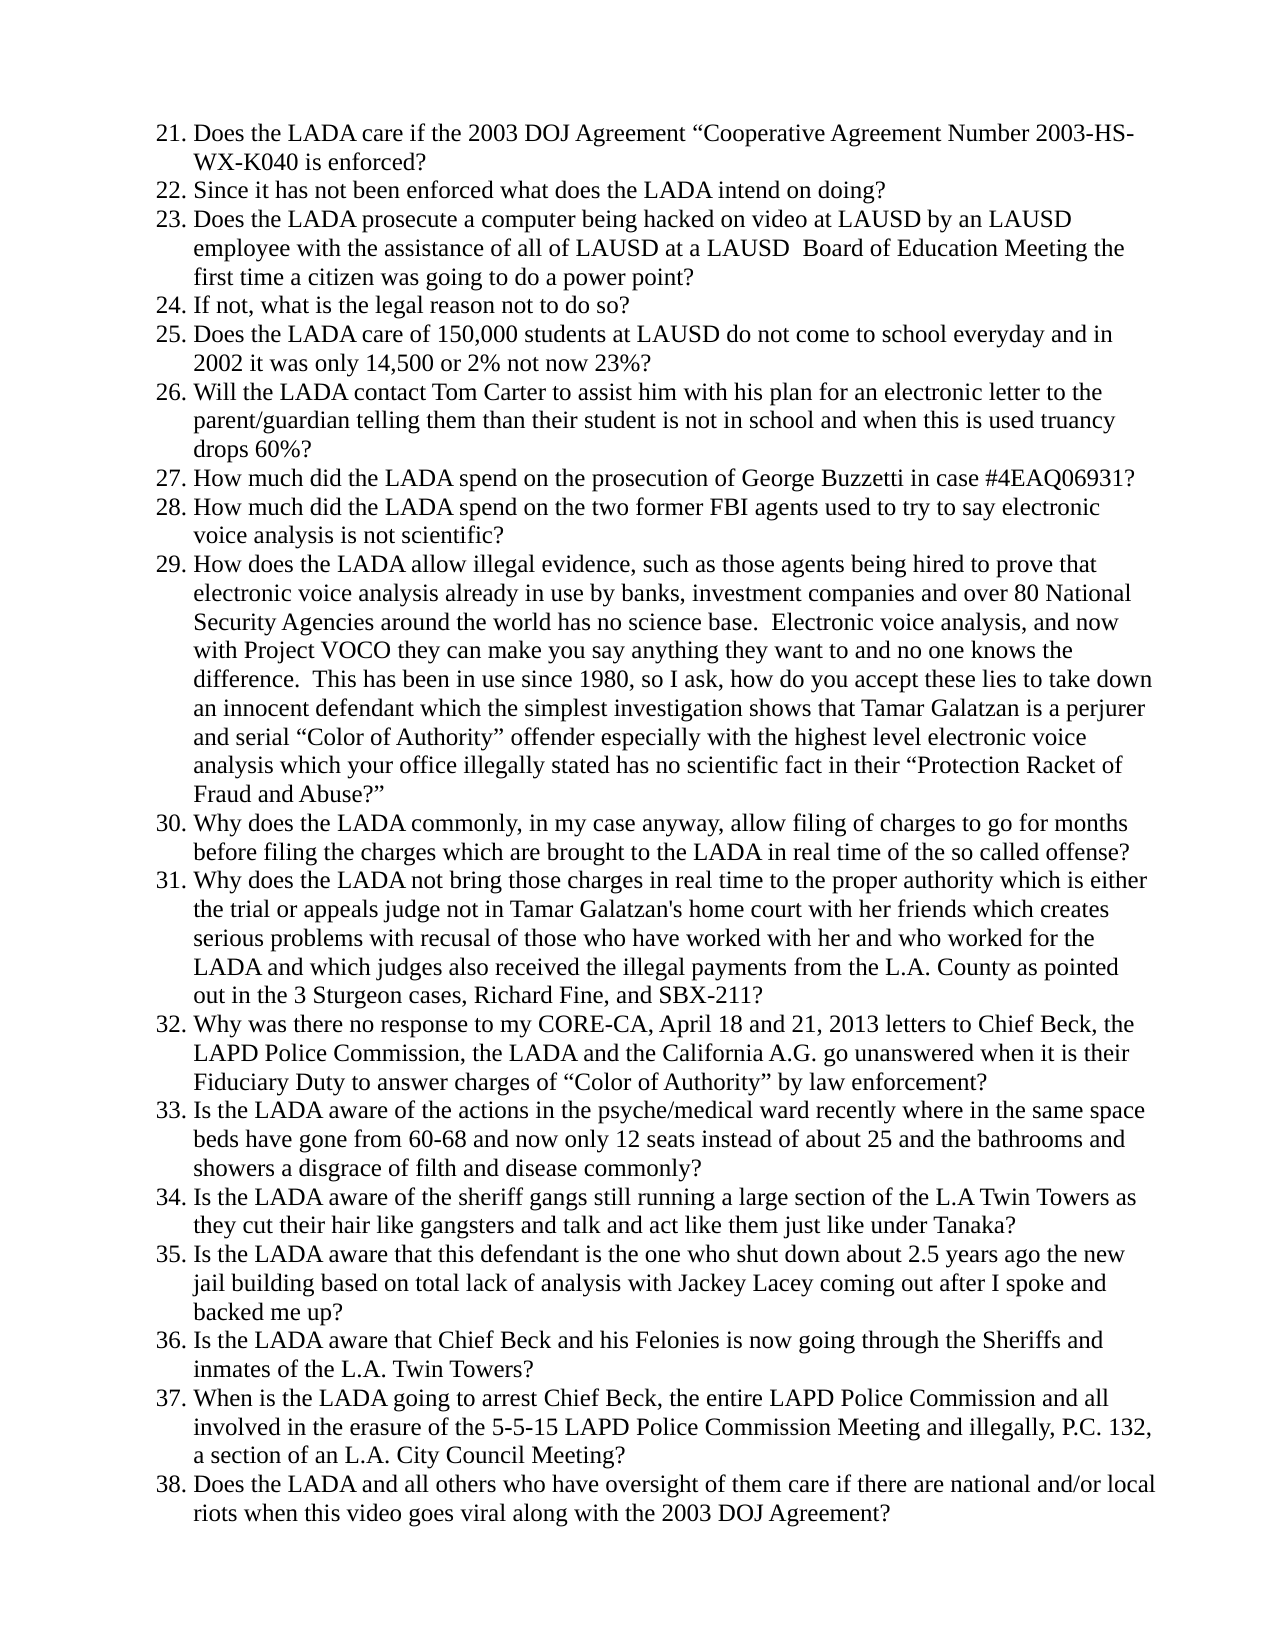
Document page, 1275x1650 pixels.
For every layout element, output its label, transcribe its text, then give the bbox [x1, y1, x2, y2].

list Is the LADA aware that Chief Beck and his Felonies is now going through the Sheriffs and inmates of the L.A. Twin Towers? [156, 1326, 1157, 1383]
list Is the LADA aware of the actions in the psyche/medical ward recently where in the same space beds have gone from 60-68 and now only 12 seats instead of about 25 and the bathrooms and showers a disgrace of filth and disease commonly? [156, 1096, 1157, 1182]
list Does the LADA care of 150,000 students at LAUSD do not come to school everyday and in 2002 it was only 14,500 or 2% not now 23%? [156, 319, 1157, 377]
list When is the LADA going to arrest Chief Beck, the entire LAPD Police Commission and all involved in the erasure of the 5-5-15 LAPD Police Commission Meeting and illegally, P.C. 132, a section of an L.A. City Council Meeting? [156, 1383, 1157, 1469]
list Is the LADA aware that this defendant is the one who shut down about 2.5 years ago the new jail building based on total lack of analysis with Jackey Lacey coming out after I spoke and backed me up? [156, 1239, 1157, 1326]
list Does the LADA and all others who have oversight of them care if there are national and/or local riots when this video goes viral along with the 2003 DOJ Agreement? [156, 1469, 1157, 1527]
list Why does the LADA not bring those charges in real time to the proper authority which is either the trial or appeals judge not in Tamar Galatzan's home court with her friends which creates serious problems with recusal of those who have worked with her and who worked for the LADA and which judges also received the illegal payments from the L.A. County as pointed out in the 3 Sturgeon cases, Richard Fine, and SBX-211? [156, 866, 1157, 1009]
list Why does the LADA commonly, in my case anyway, allow filing of charges to go for months before filing the charges which are brought to the LADA in real time of the so called offense? [156, 808, 1157, 866]
list If not, what is the legal reason not to do so? [156, 291, 1157, 319]
list Is the LADA aware of the sheriff gangs still running a large section of the L.A Twin Towers as they cut their hair like gangsters and talk and act like them just like under Tanaka? [156, 1182, 1157, 1239]
list Will the LADA contact Tom Carter to assist him with his plan for an electronic letter to the parent/guardian telling them than their student is not in school and when this is used truancy drops 60%? [156, 377, 1157, 463]
list Does the LADA prosecute a computer being hacked on video at LAUSD by an LAUSD employee with the assistance of all of LAUSD at a LAUSD Board of Education Meeting the first time a citizen was going to do a power point? [156, 204, 1157, 291]
list How does the LADA allow illegal evidence, such as those agents being hired to prove that electronic voice analysis already in use by banks, investment companies and over 80 National Security Agencies around the world has no science base. Electronic voice analysis, and now with Project VOCO they can make you say anything they want to and no one knows the difference. This has been in use since 1980, so I ask, how do you accept these lies to take down an innocent defendant which the simplest investigation shows that Tamar Galatzan is a perjurer and serial “Color of Authority” offender especially with the highest level electronic voice analysis which your office illegally stated has no scientific fact in their “Protection Racket of Fraud and Abuse?” [156, 549, 1157, 808]
list Does the LADA care if the 2003 DOJ Agreement “Cooperative Agreement Number 2003-HS-WX-K040 is enforced? [156, 118, 1157, 176]
list Since it has not been enforced what does the LADA intend on doing? [156, 176, 1157, 204]
list Why was there no response to my CORE-CA, April 18 and 21, 2013 letters to Chief Beck, the LAPD Police Commission, the LADA and the California A.G. go unanswered when it is their Fiduciary Duty to answer charges of “Color of Authority” by law enforcement? [156, 1009, 1157, 1096]
list How much did the LADA spend on the two former FBI agents used to try to say electronic voice analysis is not scientific? [156, 492, 1157, 549]
list How much did the LADA spend on the prosecution of George Buzzetti in case #4EAQ06931? [156, 463, 1157, 492]
